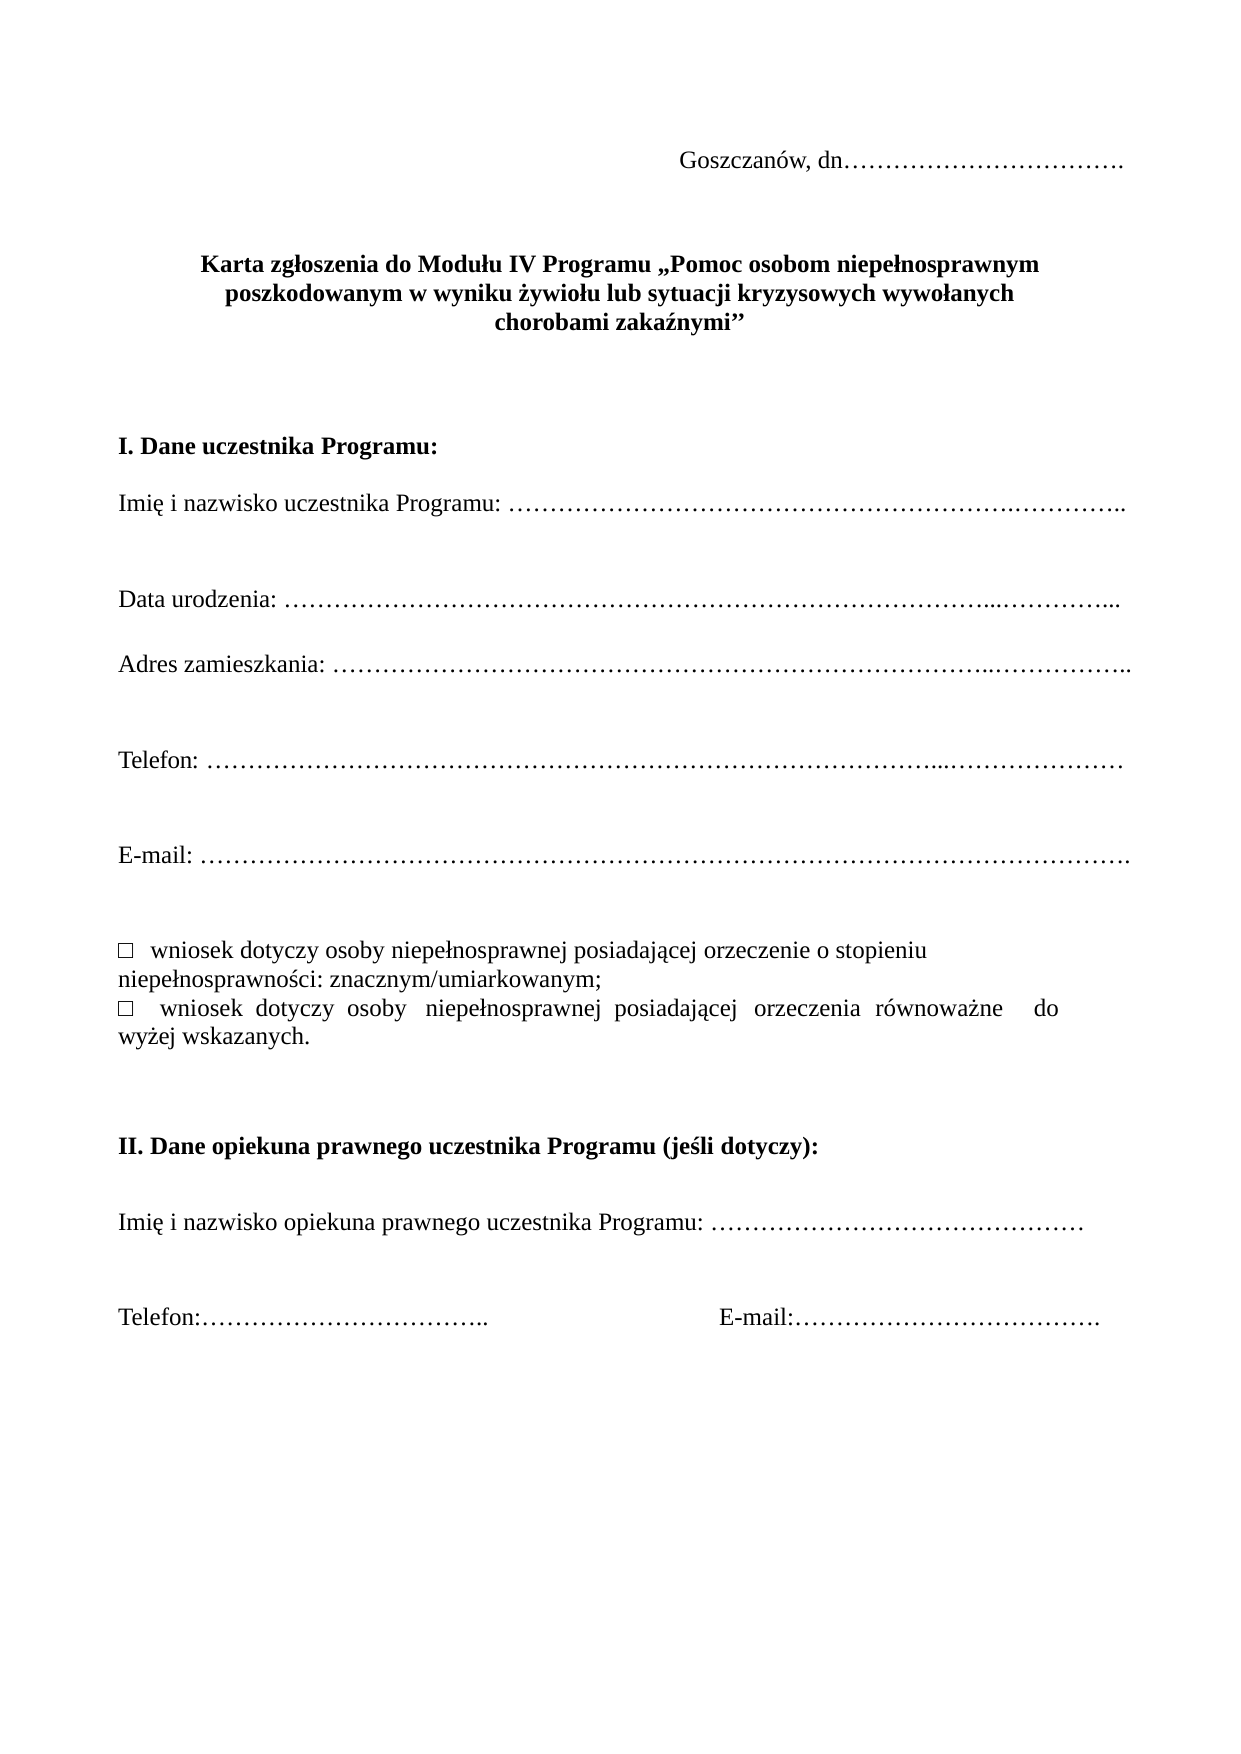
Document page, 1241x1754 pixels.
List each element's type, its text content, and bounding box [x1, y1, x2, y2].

text Goszczanów, dn……………………………. [158, 145, 1124, 173]
text Telefon:…………………………….. E-mail:………………………………. [118, 1302, 1209, 1331]
text Data urodzenia: …………………………………………………………………………...…………... [118, 584, 1126, 612]
text Imię i nazwisko opiekuna prawnego uczestnika Programu: ……………………………………… [118, 1207, 1209, 1236]
subtitle Dane opiekuna prawnego uczestnika Programu (jeśli dotyczy): [118, 1131, 1209, 1159]
list wniosek dotyczy osoby niepełnosprawnej posiadającej orzeczenie o stopieniu niepełnosprawności: znacznym/umiarkowanym; [118, 935, 1121, 993]
text Telefon: ……………………………………………………………………………...………………… [118, 745, 1209, 773]
text Imię i nazwisko uczestnika Programu: …………………………………………………….………….. [118, 488, 1126, 517]
list Dane uczestnika Programu: [118, 431, 1209, 460]
list wniosek dotyczy osoby niepełnosprawnej posiadającej orzeczenia równoważne do wyżej wskazanych. [118, 993, 1122, 1050]
text E-mail: …………………………………………………………………………………………………. [118, 840, 1209, 869]
text Adres zamieszkania: ……………………………………………………………………..…………….. [118, 649, 1209, 678]
subtitle Karta zgłoszenia do Modułu IV Programu „Pomoc osobom niepełnosprawnym poszkodowanym w wyniku żywiołu lub sytuacji kryzysowych wywołanych chorobami zakaźnymi’’ [164, 249, 1075, 336]
